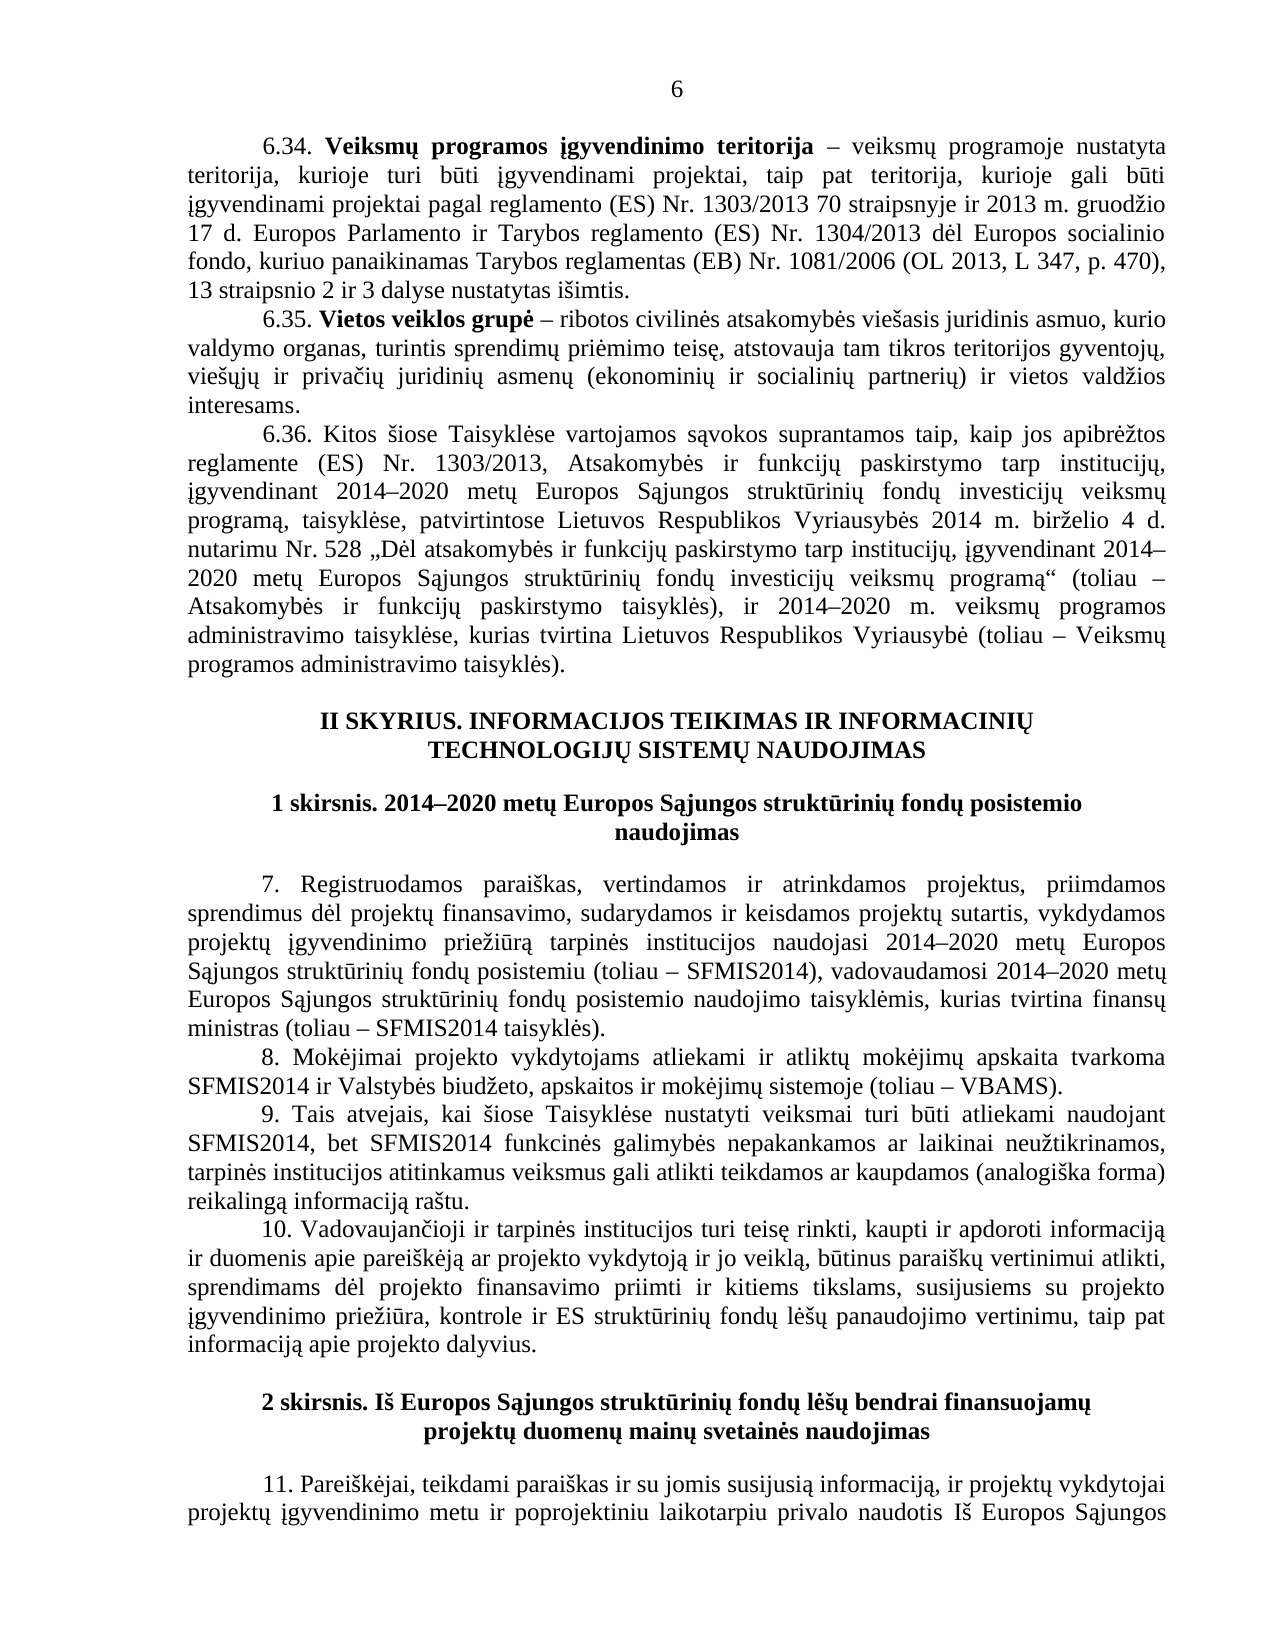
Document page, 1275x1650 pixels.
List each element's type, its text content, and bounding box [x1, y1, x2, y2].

text 6.35. Vietos veiklos grupė – ribotos civilinės atsakomybės viešasis juridinis asmuo, kurio valdymo organas, turintis sprendimų priėmimo teisę, atstovauja tam tikros teritorijos gyventojų, viešųjų ir privačių juridinių asmenų (ekonominių ir socialinių partnerių) ir vietos valdžios interesams. [187, 304, 1167, 419]
text 11. Pareiškėjai, teikdami paraiškas ir su jomis susijusią informaciją, ir projektų vykdytojai projektų įgyvendinimo metu ir poprojektiniu laikotarpiu privalo naudotis Iš Europos Sąjungos [187, 1469, 1167, 1526]
text 9. Tais atvejais, kai šiose Taisyklėse nustatyti veiksmai turi būti atliekami naudojant SFMIS2014, bet SFMIS2014 funkcinės galimybės nepakankamos ar laikinai neužtikrinamos, tarpinės institucijos atitinkamus veiksmus gali atlikti teikdamos ar kaupdamos (analogiška forma) reikalingą informaciją raštu. [187, 1099, 1167, 1214]
text 8. Mokėjimai projekto vykdytojams atliekami ir atliktų mokėjimų apskaita tvarkoma SFMIS2014 ir Valstybės biudžeto, apskaitos ir mokėjimų sistemoje (toliau – VBAMS). [187, 1042, 1167, 1099]
text 1 skirsnis. 2014–2020 metų Europos Sąjungos struktūrinių fondų posistemio naudojimas [246, 788, 1107, 846]
text 6.36. Kitos šiose Taisyklėse vartojamos sąvokos suprantamos taip, kaip jos apibrėžtos reglamente (ES) Nr. 1303/2013, Atsakomybės ir funkcijų paskirstymo tarp institucijų, įgyvendinant 2014–2020 metų Europos Sąjungos struktūrinių fondų investicijų veiksmų programą, taisyklėse, patvirtintose Lietuvos Respublikos Vyriausybės 2014 m. birželio 4 d. nutarimu Nr. 528 „Dėl atsakomybės ir funkcijų paskirstymo tarp institucijų, įgyvendinant 2014–2020 metų Europos Sąjungos struktūrinių fondų investicijų veiksmų programą“ (toliau – Atsakomybės ir funkcijų paskirstymo taisyklės), ir 2014–2020 m. veiksmų programos administravimo taisyklėse, kurias tvirtina Lietuvos Respublikos Vyriausybė (toliau – Veiksmų programos administravimo taisyklės). [187, 419, 1167, 678]
text 6.34. Veiksmų programos įgyvendinimo teritorija – veiksmų programoje nustatyta teritorija, kurioje turi būti įgyvendinami projektai, taip pat teritorija, kurioje gali būti įgyvendinami projektai pagal reglamento (ES) Nr. 1303/2013 70 straipsnyje ir 2013 m. gruodžio 17 d. Europos Parlamento ir Tarybos reglamento (ES) Nr. 1304/2013 dėl Europos socialinio fondo, kuriuo panaikinamas Tarybos reglamentas (EB) Nr. 1081/2006 (OL 2013, L 347, p. 470), 13 straipsnio 2 ir 3 dalyse nustatytas išimtis. [187, 131, 1167, 304]
text 2 skirsnis. Iš Europos Sąjungos struktūrinių fondų lėšų bendrai finansuojamų projektų duomenų mainų svetainės naudojimas [246, 1387, 1107, 1444]
text 10. Vadovaujančioji ir tarpinės institucijos turi teisę rinkti, kaupti ir apdoroti informaciją ir duomenis apie pareiškėją ar projekto vykdytoją ir jo veiklą, būtinus paraiškų vertinimui atlikti, sprendimams dėl projekto finansavimo priimti ir kitiems tikslams, susijusiems su projekto įgyvendinimo priežiūra, kontrole ir ES struktūrinių fondų lėšų panaudojimo vertinimu, taip pat informaciją apie projekto dalyvius. [187, 1214, 1167, 1358]
text II SKYRIUS. INFORMACIJOS TEIKIMAS IR INFORMACINIŲ TECHNOLOGIJŲ SISTEMŲ NAUDOJIMAS [246, 706, 1107, 764]
text 7. Registruodamos paraiškas, vertindamos ir atrinkdamos projektus, priimdamos sprendimus dėl projektų finansavimo, sudarydamos ir keisdamos projektų sutartis, vykdydamos projektų įgyvendinimo priežiūrą tarpinės institucijos naudojasi 2014–2020 metų Europos Sąjungos struktūrinių fondų posistemiu (toliau – SFMIS2014), vadovaudamosi 2014–2020 metų Europos Sąjungos struktūrinių fondų posistemio naudojimo taisyklėmis, kurias tvirtina finansų ministras (toliau – SFMIS2014 taisyklės). [187, 869, 1167, 1042]
